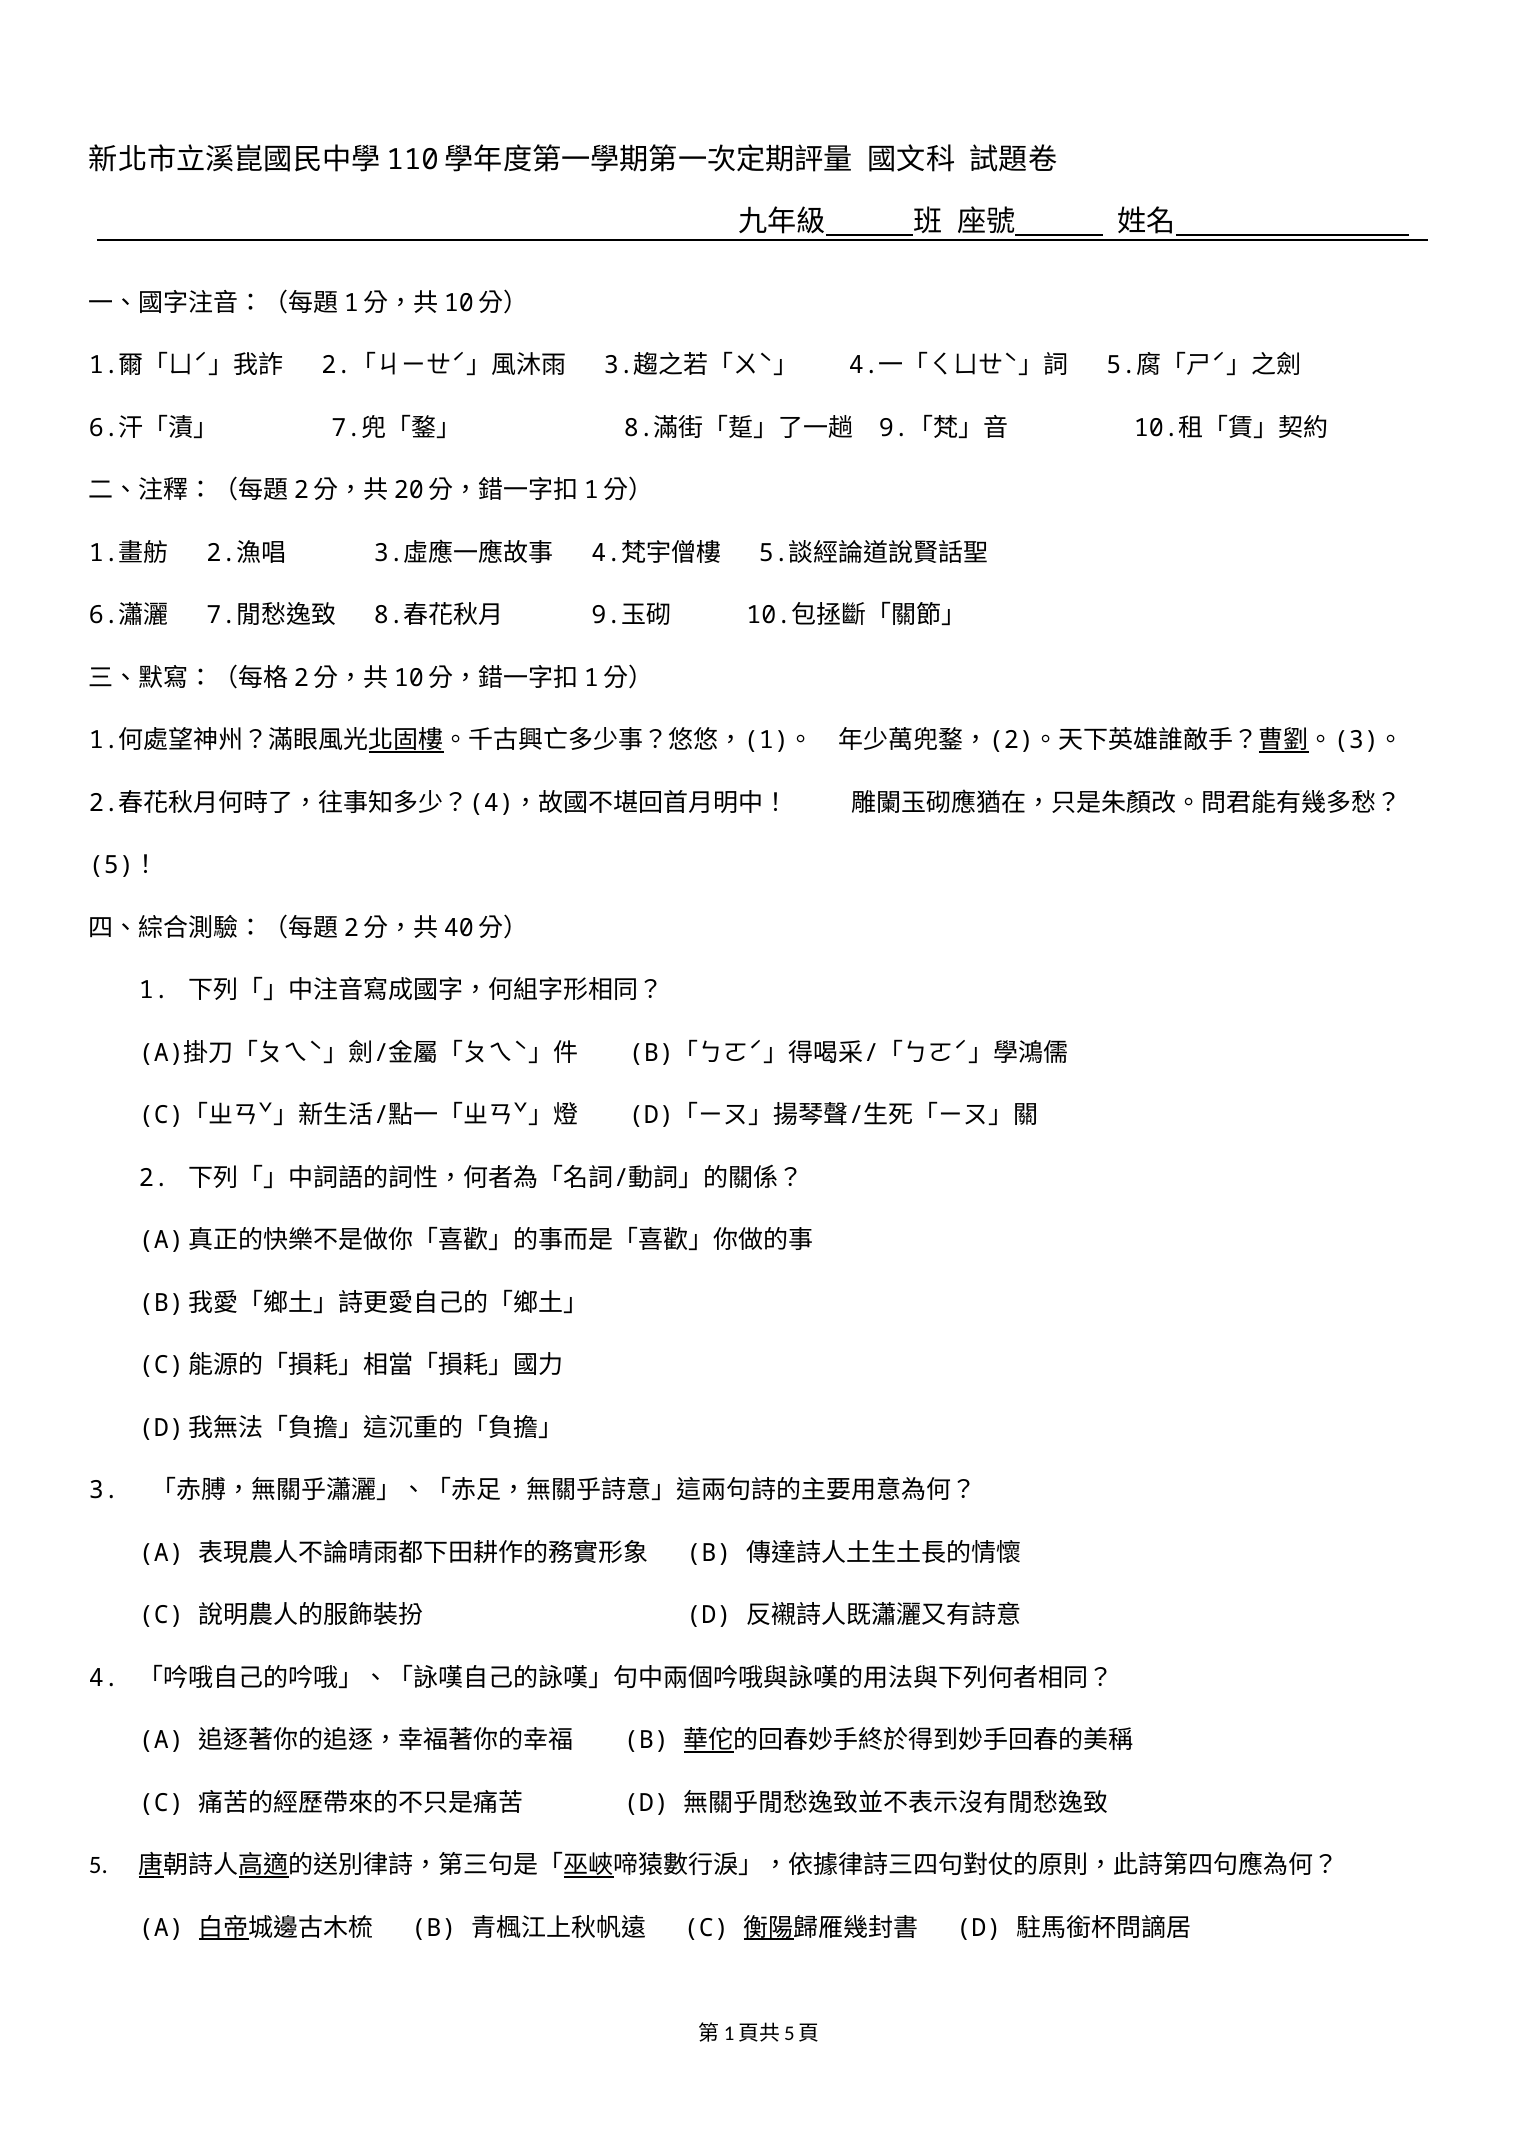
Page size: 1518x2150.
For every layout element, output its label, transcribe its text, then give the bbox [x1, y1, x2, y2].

text 2.春花秋月何時了，往事知多少？(4)，故國不堪回首月明中！ 雕闌玉砌應猶在，只是朱顏改。問君能有幾多愁？(5)！ [89, 759, 1429, 884]
text 一、國字注音：（每題1分，共10分） [89, 259, 1429, 321]
list 我愛「鄉土」詩更愛自己的「鄉土」 [89, 1259, 1429, 1321]
text 二、注釋：（每題2分，共20分，錯一字扣1分） [89, 446, 1429, 509]
list 「吟哦自己的吟哦」、「詠嘆自己的詠嘆」句中兩個吟哦與詠嘆的用法與下列何者相同？ [89, 1634, 1429, 1696]
text 1.何處望神州？滿眼風光北固樓。千古興亡多少事？悠悠，(1)。 年少萬兜鍪，(2)。天下英雄誰敵手？曹劉。(3)。 [89, 696, 1429, 759]
text (A)掛刀「ㄆㄟˋ」劍/金屬「ㄆㄟˋ」件 (B)「ㄅㄛˊ」得喝采/「ㄅㄛˊ」學鴻儒 [89, 1009, 1429, 1071]
text (C)「ㄓㄢˇ」新生活/點一「ㄓㄢˇ」燈 (D)「ㄧㄡ」揚琴聲/生死「ㄧㄡ」關 [89, 1071, 1429, 1134]
list 我無法「負擔」這沉重的「負擔」 [89, 1384, 1429, 1446]
text (A) 白帝城邊古木梳 (B) 青楓江上秋帆遠 (C) 衡陽歸雁幾封書 (D) 駐馬銜杯問謫居 [89, 1884, 1429, 1946]
text 九年級 班 座號 姓名 [738, 177, 1429, 240]
text 1.爾「ㄩˊ」我詐 2.「ㄐㄧㄝˊ」風沐雨 3.趨之若「ㄨˋ」 4.一「ㄑㄩㄝˋ」詞 5.腐「ㄕˊ」之劍 [89, 321, 1429, 384]
list 「赤膊，無關乎瀟灑」、「赤足，無關乎詩意」這兩句詩的主要用意為何？ [89, 1446, 1429, 1509]
text 三、默寫：（每格2分，共10分，錯一字扣1分） [89, 634, 1429, 696]
text (A) 追逐著你的追逐，幸福著你的幸福 (B) 華佗的回春妙手終於得到妙手回春的美稱 [89, 1696, 1429, 1759]
list 能源的「損耗」相當「損耗」國力 [89, 1321, 1429, 1384]
text 6.汗「漬」 7.兜「鍪」 8.滿街「踅」了一趟 9.「梵」音 10.租「賃」契約 [89, 384, 1429, 446]
text (C) 痛苦的經歷帶來的不只是痛苦 (D) 無關乎閒愁逸致並不表示沒有閒愁逸致 [89, 1759, 1454, 1821]
list 真正的快樂不是做你「喜歡」的事而是「喜歡」你做的事 [89, 1196, 1429, 1259]
text (C) 說明農人的服飾裝扮 (D) 反襯詩人既瀟灑又有詩意 [89, 1571, 1429, 1634]
text 四、綜合測驗：（每題2分，共40分） [89, 884, 1429, 946]
text 新北市立溪崑國民中學110學年度第一學期第一次定期評量 國文科 試題卷 [89, 115, 1429, 177]
list 下列「」中詞語的詞性，何者為「名詞/動詞」的關係？ [139, 1134, 1429, 1196]
text 6.瀟灑 7.閒愁逸致 8.春花秋月 9.玉砌 10.包拯斷「關節」 [89, 571, 1429, 634]
list 下列「」中注音寫成國字，何組字形相同？ [139, 946, 1429, 1009]
list 唐朝詩人高適的送別律詩，第三句是「巫峽啼猿數行淚」，依據律詩三四句對仗的原則，此詩第四句應為何？ [89, 1821, 1429, 1884]
text (A) 表現農人不論晴雨都下田耕作的務實形象 (B) 傳達詩人土生土長的情懷 [89, 1509, 1429, 1571]
text 1.畫舫 2.漁唱 3.虛應一應故事 4.梵宇僧樓 5.談經論道說賢話聖 [89, 509, 1429, 571]
